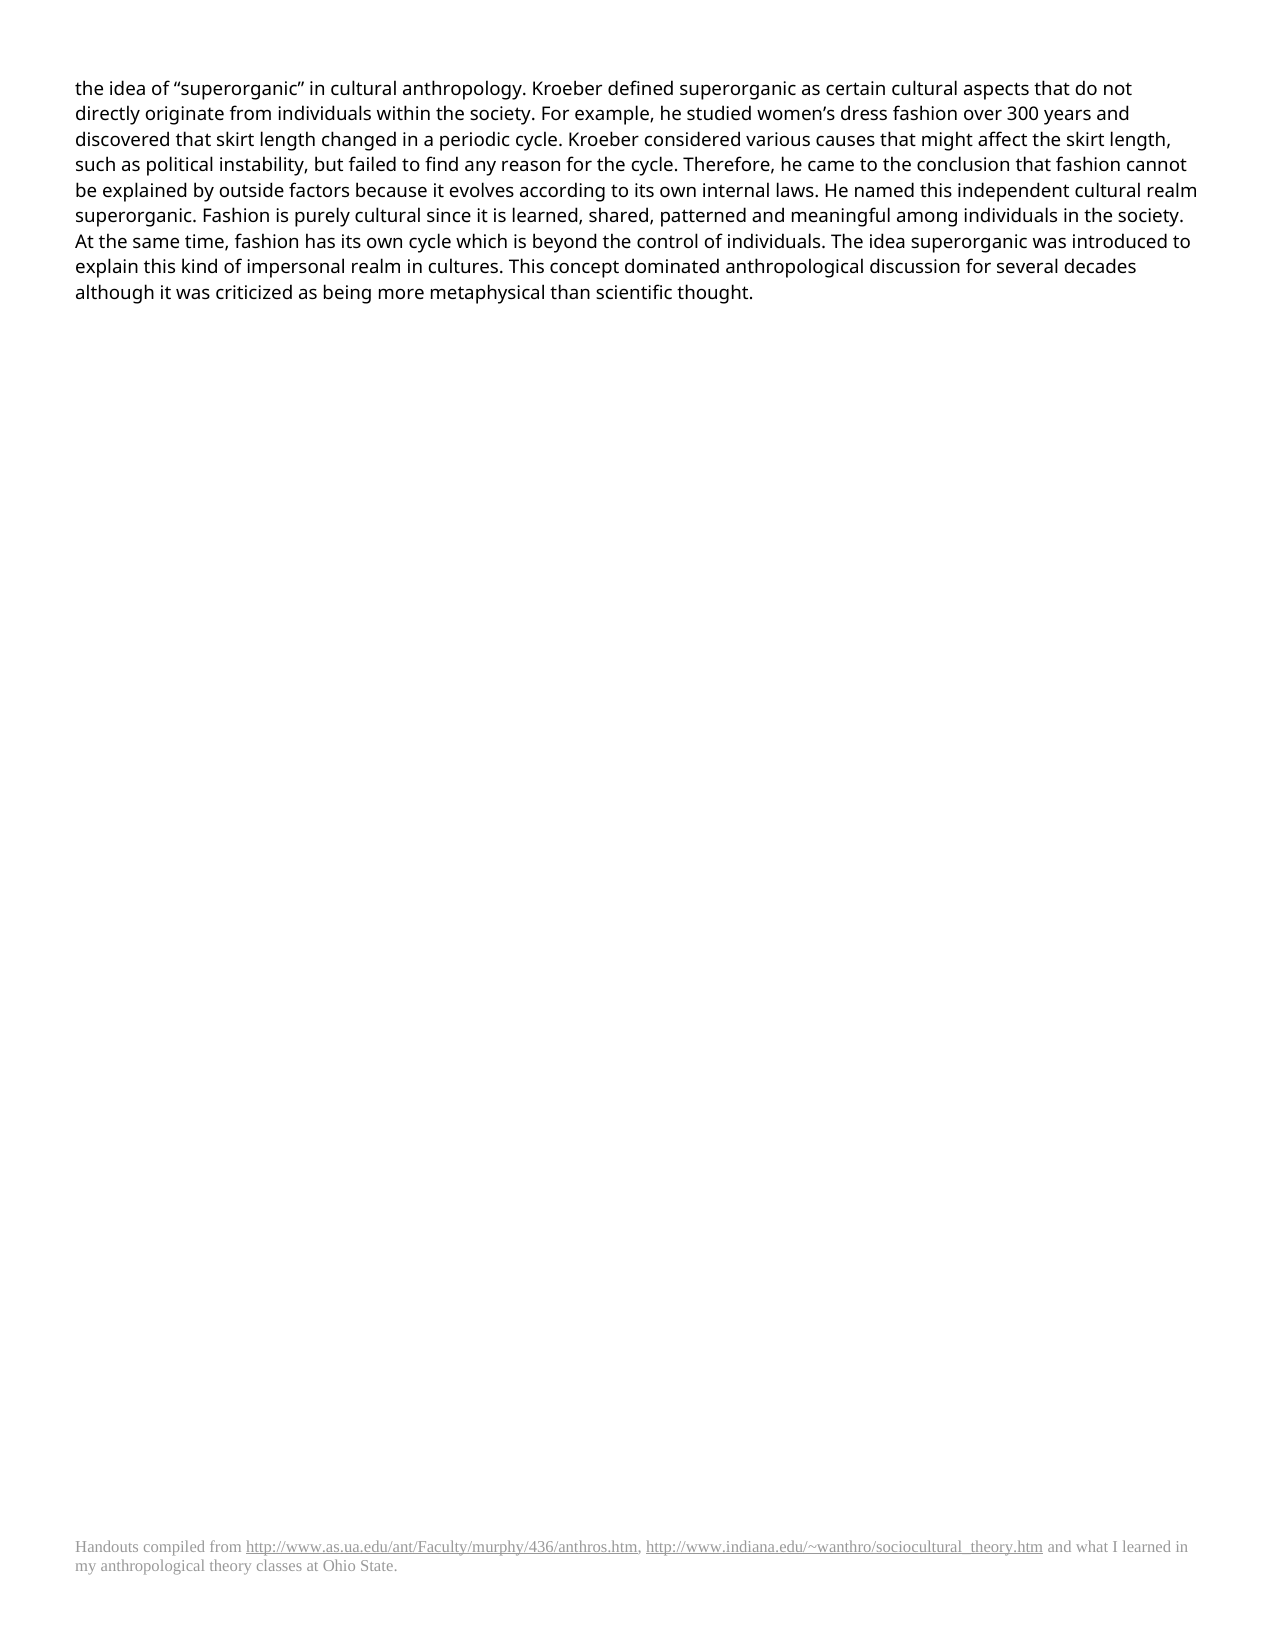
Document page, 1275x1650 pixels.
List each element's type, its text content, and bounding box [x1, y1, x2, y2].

text the idea of “superorganic” in cultural anthropology. Kroeber defined superorganic as certain cultural aspects that do not directly originate from individuals within the society. For example, he studied women’s dress fashion over 300 years and discovered that skirt length changed in a periodic cycle. Kroeber considered various causes that might affect the skirt length, such as political instability, but failed to find any reason for the cycle. Therefore, he came to the conclusion that fashion cannot be explained by outside factors because it evolves according to its own internal laws. He named this independent cultural realm superorganic. Fashion is purely cultural since it is learned, shared, patterned and meaningful among individuals in the society. At the same time, fashion has its own cycle which is beyond the control of individuals. The idea superorganic was introduced to explain this kind of impersonal realm in cultures. This concept dominated anthropological discussion for several decades although it was criticized as being more metaphysical than scientific thought. [75, 75, 1200, 305]
